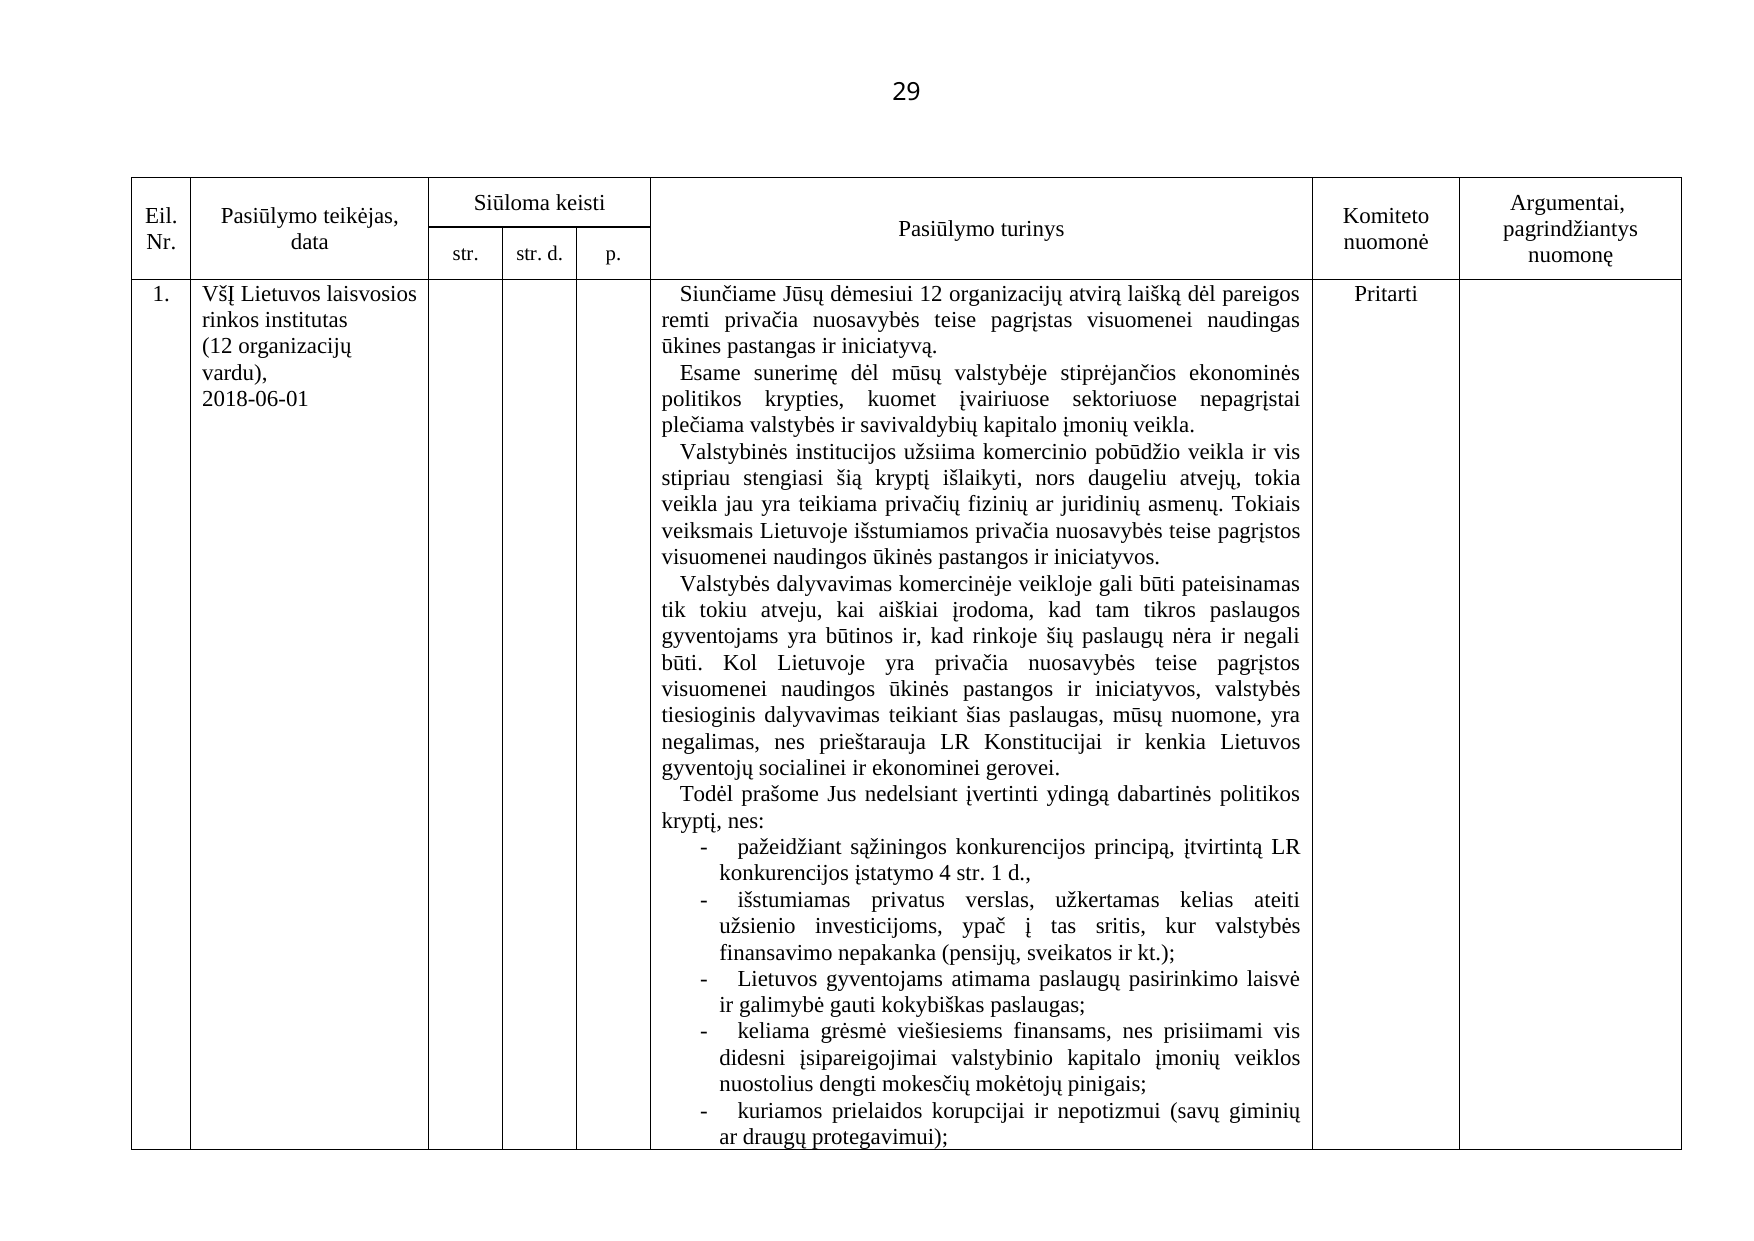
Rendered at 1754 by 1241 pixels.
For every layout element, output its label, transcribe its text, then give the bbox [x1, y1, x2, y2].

table_cell [1460, 280, 1681, 1149]
table_cell p. [577, 228, 650, 279]
table_header Komiteto nuomonė [1313, 178, 1459, 279]
table_cell 1. [132, 280, 190, 1149]
table_header Eil. Nr. [132, 178, 190, 279]
table_header Pasiūlymo turinys [651, 178, 1312, 279]
table_cell str. d. [503, 228, 576, 279]
table_cell [577, 280, 650, 1149]
table_header Siūloma keisti [429, 178, 650, 226]
table_cell str. [429, 228, 502, 279]
table_cell Pritarti [1313, 280, 1459, 1149]
table_cell [429, 280, 502, 1149]
table_cell [503, 280, 576, 1149]
table_header Pasiūlymo teikėjas, data [191, 178, 428, 279]
table_cell Siunčiame Jūsų dėmesiui 12 organizacijų atvirą laišką dėl pareigos remti privačia nuosavybės teise pagrįstas visuomenei naudingas ūkines pastangas ir iniciatyvą. Esame sunerimę dėl mūsų valstybėje stiprėjančios ekonominės politikos krypties, kuomet įvairiuose sektoriuose nepagrįstai plečiama valstybės ir savivaldybių kapitalo įmonių veikla. Valstybinės institucijos užsiima komercinio pobūdžio veikla ir vis stipriau stengiasi šią kryptį išlaikyti, nors daugeliu atvejų, tokia veikla jau yra teikiama privačių fizinių ar juridinių asmenų. Tokiais veiksmais Lietuvoje išstumiamos privačia nuosavybės teise pagrįstos visuomenei naudingos ūkinės pastangos ir iniciatyvos. Valstybės dalyvavimas komercinėje veikloje gali būti pateisinamas tik tokiu atveju, kai aiškiai įrodoma, kad tam tikros paslaugos gyventojams yra būtinos ir, kad rinkoje šių paslaugų nėra ir negali būti. Kol Lietuvoje yra privačia nuosavybės teise pagrįstos visuomenei naudingos ūkinės pastangos ir iniciatyvos, valstybės tiesioginis dalyvavimas teikiant šias paslaugas, mūsų nuomone, yra negalimas, nes prieštarauja LR Konstitucijai ir kenkia Lietuvos gyventojų socialinei ir ekonominei gerovei. Todėl prašome Jus nedelsiant įvertinti ydingą dabartinės politikos kryptį, nes: pažeidžiant sąžiningos konkurencijos principą, įtvirtintą LR konkurencijos įstatymo 4 str. 1 d., išstumiamas privatus verslas, užkertamas kelias ateiti užsienio investicijoms, ypač į tas sritis, kur valstybės finansavimo nepakanka (pensijų, sveikatos ir kt.); Lietuvos gyventojams atimama paslaugų pasirinkimo laisvė ir galimybė gauti kokybiškas paslaugas; keliama grėsmė viešiesiems finansams, nes prisiimami vis didesni įsipareigojimai valstybinio kapitalo įmonių veiklos nuostolius dengti mokesčių mokėtojų pinigais; kuriamos prielaidos korupcijai ir nepotizmui (savų giminių ar draugų protegavimui); [651, 280, 1312, 1149]
table_cell VšĮ Lietuvos laisvosios rinkos institutas (12 organizacijų vardu), 2018-06-01 [191, 280, 428, 1149]
table_header Argumentai, pagrindžiantys nuomonę [1460, 178, 1681, 279]
